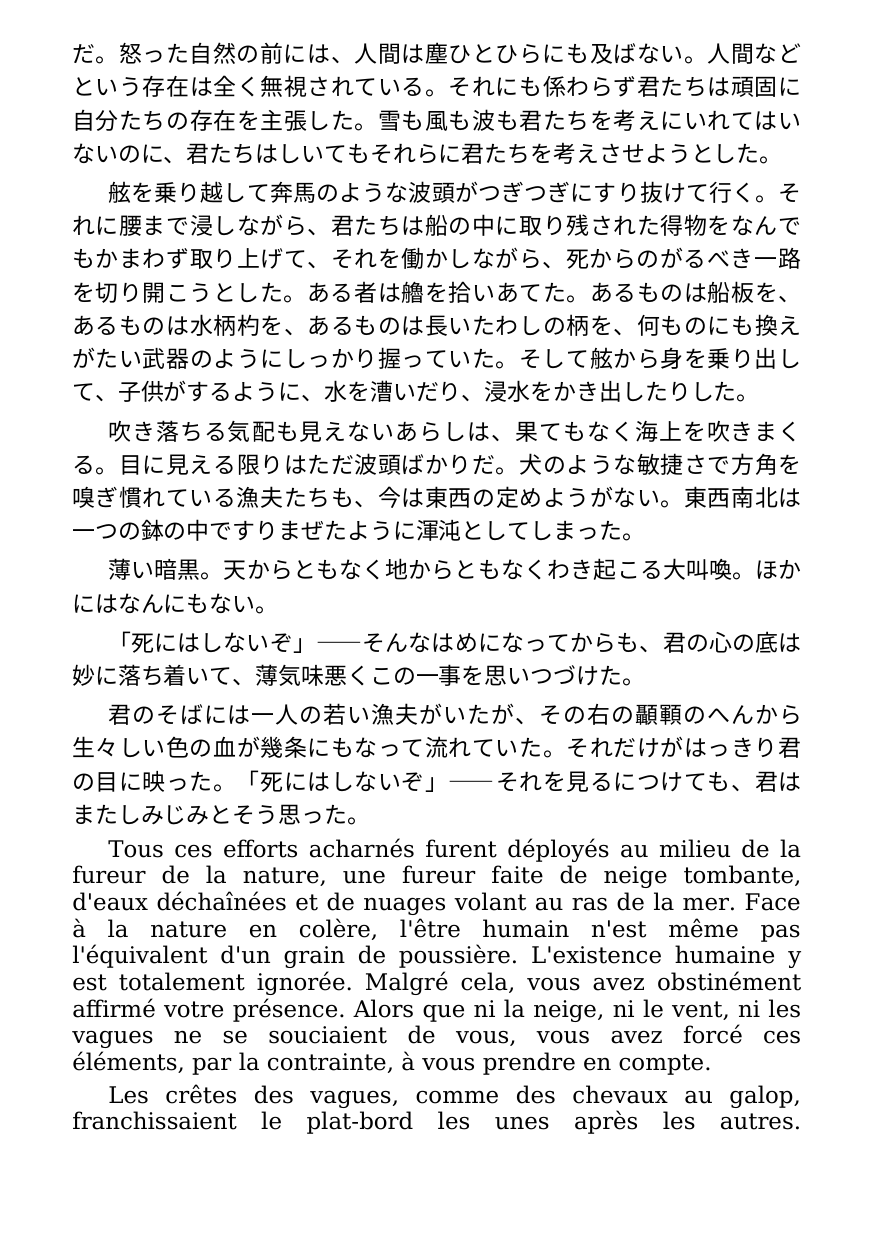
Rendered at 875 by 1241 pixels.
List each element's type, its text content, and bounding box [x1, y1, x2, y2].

text 薄い暗黒。天からともなく地からともなくわき起こる大叫喚。ほかにはなんにもない。 [72, 552, 802, 619]
text 「死にはしないぞ」――そんなはめになってからも、君の心の底は妙に落ち着いて、薄気味悪くこの一事を思いつづけた。 [72, 625, 802, 691]
text Les crêtes des vagues, comme des chevaux au galop, franchissaient le plat-bord les unes après les autres. [72, 1082, 802, 1135]
text 舷を乗り越して奔馬のような波頭がつぎつぎにすり抜けて行く。それに腰まで浸しながら、君たちは船の中に取り残された得物をなんでもかまわず取り上げて、それを働かしながら、死からのがるべき一路を切り開こうとした。ある者は艪を拾いあてた。あるものは船板を、あるものは水柄杓を、あるものは長いたわしの柄を、何ものにも換えがたい武器のようにしっかり握っていた。そして舷から身を乗り出して、子供がするように、水を漕いだり、浸水をかき出したりした。 [72, 175, 802, 407]
text 君のそばには一人の若い漁夫がいたが、その右の顳顐のへんから生々しい色の血が幾条にもなって流れていた。それだけがはっきり君の目に映った。「死にはしないぞ」――それを見るにつけても、君はまたしみじみとそう思った。 [72, 697, 802, 830]
text だ。怒った自然の前には、人間は塵ひとひらにも及ばない。人間などという存在は全く無視されている。それにも係わらず君たちは頑固に自分たちの存在を主張した。雪も風も波も君たちを考えにいれてはいないのに、君たちはしいてもそれらに君たちを考えさせようとした。 [72, 36, 802, 169]
text Tous ces efforts acharnés furent déployés au milieu de la fureur de la nature, une fureur faite de neige tombante, d'eaux déchaînées et de nuages volant au ras de la mer. Face à la nature en colère, l'être humain n'est même pas l'équivalent d'un grain de poussière. L'existence humaine y est totalement ignorée. Malgré cela, vous avez obstinément affirmé votre présence. Alors que ni la neige, ni le vent, ni les vagues ne se souciaient de vous, vous avez forcé ces éléments, par la contrainte, à vous prendre en compte. [72, 836, 802, 1076]
text 吹き落ちる気配も見えないあらしは、果てもなく海上を吹きまくる。目に見える限りはただ波頭ばかりだ。犬のような敏捷さで方角を嗅ぎ慣れている漁夫たちも、今は東西の定めようがない。東西南北は一つの鉢の中ですりまぜたように渾沌としてしまった。 [72, 413, 802, 546]
